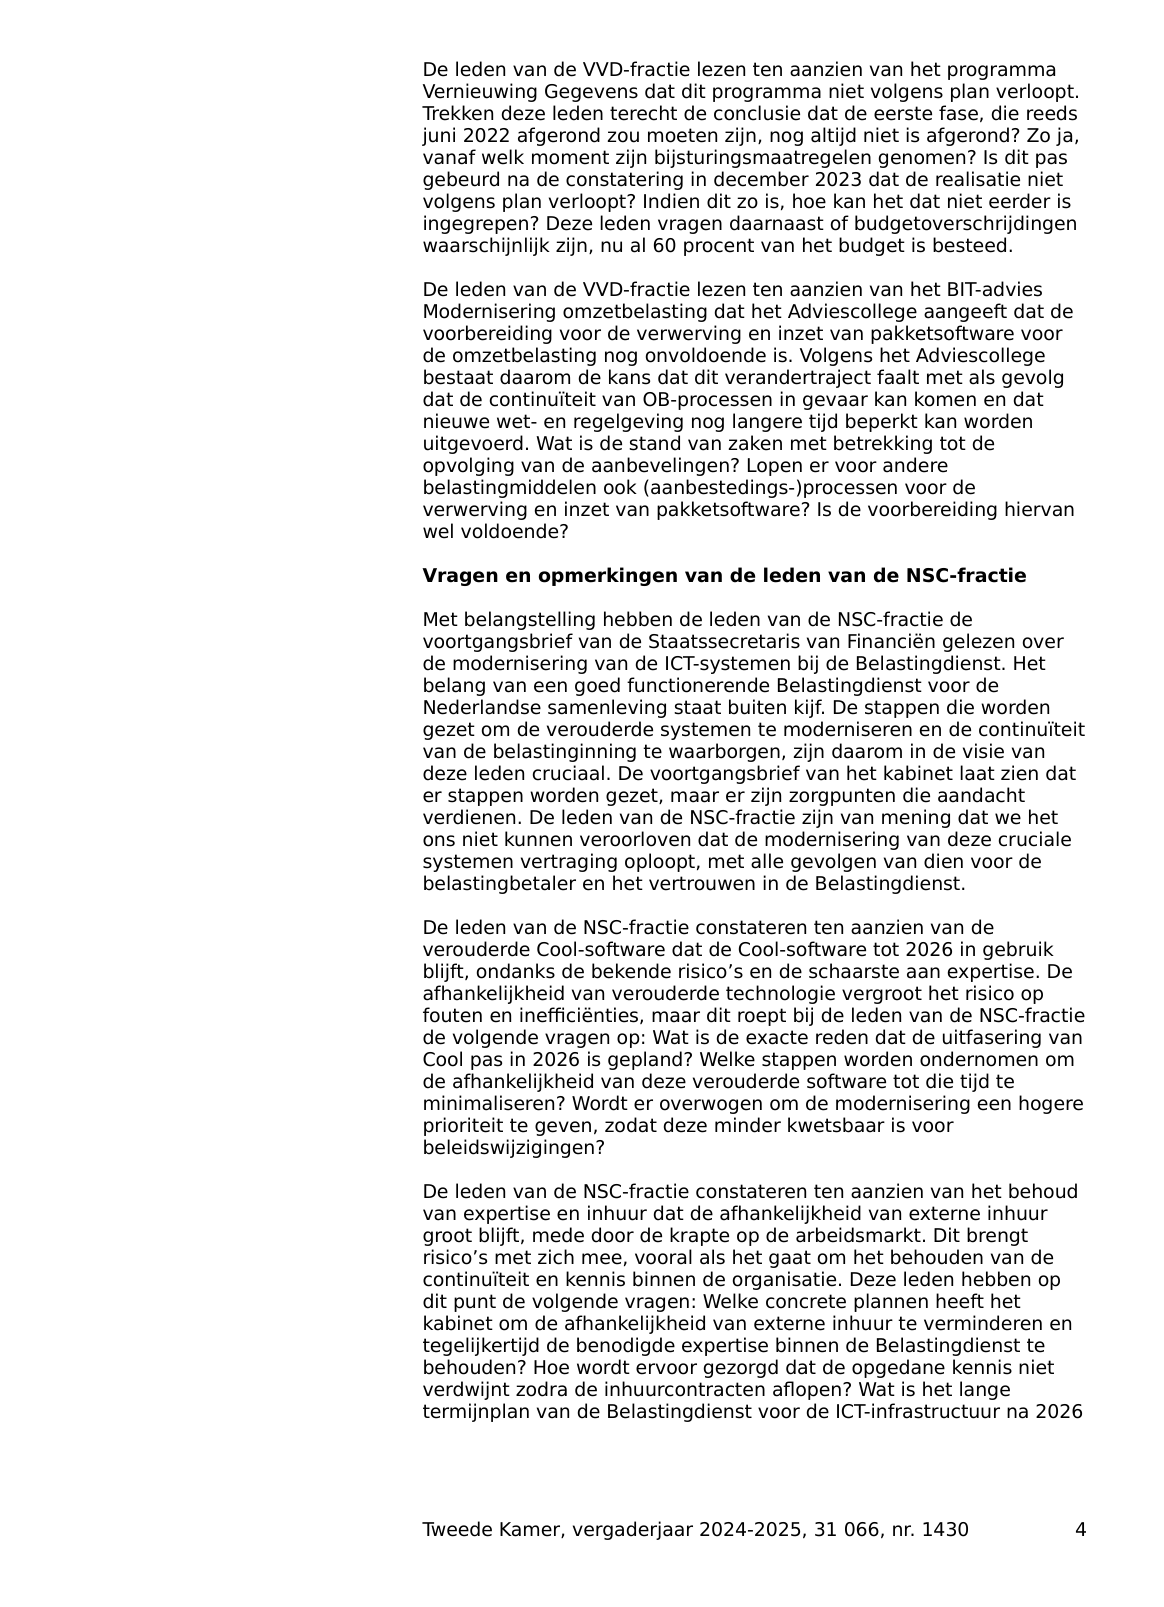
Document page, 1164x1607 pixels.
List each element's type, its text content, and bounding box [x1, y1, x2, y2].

text De leden van de NSC-fractie constateren ten aanzien van de verouderde Cool-software dat de Cool-software tot 2026 in gebruik blijft, ondanks de bekende risico’s en de schaarste aan expertise. De afhankelijkheid van verouderde technologie vergroot het risico op fouten en inefficiënties, maar dit roept bij de leden van de NSC-fractie de volgende vragen op: Wat is de exacte reden dat de uitfasering van Cool pas in 2026 is gepland? Welke stappen worden ondernomen om de afhankelijkheid van deze verouderde software tot die tijd te minimaliseren? Wordt er overwogen om de modernisering een hogere prioriteit te geven, zodat deze minder kwetsbaar is voor beleidswijzigingen? [422, 917, 1087, 1159]
text De leden van de VVD-fractie lezen ten aanzien van het programma Vernieuwing Gegevens dat dit programma niet volgens plan verloopt. Trekken deze leden terecht de conclusie dat de eerste fase, die reeds juni 2022 afgerond zou moeten zijn, nog altijd niet is afgerond? Zo ja, vanaf welk moment zijn bijsturingsmaatregelen genomen? Is dit pas gebeurd na de constatering in december 2023 dat de realisatie niet volgens plan verloopt? Indien dit zo is, hoe kan het dat niet eerder is ingegrepen? Deze leden vragen daarnaast of budgetoverschrijdingen waarschijnlijk zijn, nu al 60 procent van het budget is besteed. [422, 59, 1087, 257]
text De leden van de NSC-fractie constateren ten aanzien van het behoud van expertise en inhuur dat de afhankelijkheid van externe inhuur groot blijft, mede door de krapte op de arbeidsmarkt. Dit brengt risico’s met zich mee, vooral als het gaat om het behouden van de continuïteit en kennis binnen de organisatie. Deze leden hebben op dit punt de volgende vragen: Welke concrete plannen heeft het kabinet om de afhankelijkheid van externe inhuur te verminderen en tegelijkertijd de benodigde expertise binnen de Belastingdienst te behouden? Hoe wordt ervoor gezorgd dat de opgedane kennis niet verdwijnt zodra de inhuurcontracten aflopen? Wat is het lange termijnplan van de Belastingdienst voor de ICT-infrastructuur na 2026 [422, 1181, 1087, 1423]
text Met belangstelling hebben de leden van de NSC-fractie de voortgangsbrief van de Staatssecretaris van Financiën gelezen over de modernisering van de ICT-systemen bij de Belastingdienst. Het belang van een goed functionerende Belastingdienst voor de Nederlandse samenleving staat buiten kijf. De stappen die worden gezet om de verouderde systemen te moderniseren en de continuïteit van de belastinginning te waarborgen, zijn daarom in de visie van deze leden cruciaal. De voortgangsbrief van het kabinet laat zien dat er stappen worden gezet, maar er zijn zorgpunten die aandacht verdienen. De leden van de NSC-fractie zijn van mening dat we het ons niet kunnen veroorloven dat de modernisering van deze cruciale systemen vertraging oploopt, met alle gevolgen van dien voor de belastingbetaler en het vertrouwen in de Belastingdienst. [422, 609, 1087, 895]
text De leden van de VVD-fractie lezen ten aanzien van het BIT-advies Modernisering omzetbelasting dat het Adviescollege aangeeft dat de voorbereiding voor de verwerving en inzet van pakketsoftware voor de omzetbelasting nog onvoldoende is. Volgens het Adviescollege bestaat daarom de kans dat dit verandertraject faalt met als gevolg dat de continuïteit van OB-processen in gevaar kan komen en dat nieuwe wet- en regelgeving nog langere tijd beperkt kan worden uitgevoerd. Wat is de stand van zaken met betrekking tot de opvolging van de aanbevelingen? Lopen er voor andere belastingmiddelen ook (aanbestedings-)processen voor de verwerving en inzet van pakketsoftware? Is de voorbereiding hiervan wel voldoende? [422, 279, 1087, 543]
subtitle Vragen en opmerkingen van de leden van de NSC-fractie [422, 565, 1087, 587]
